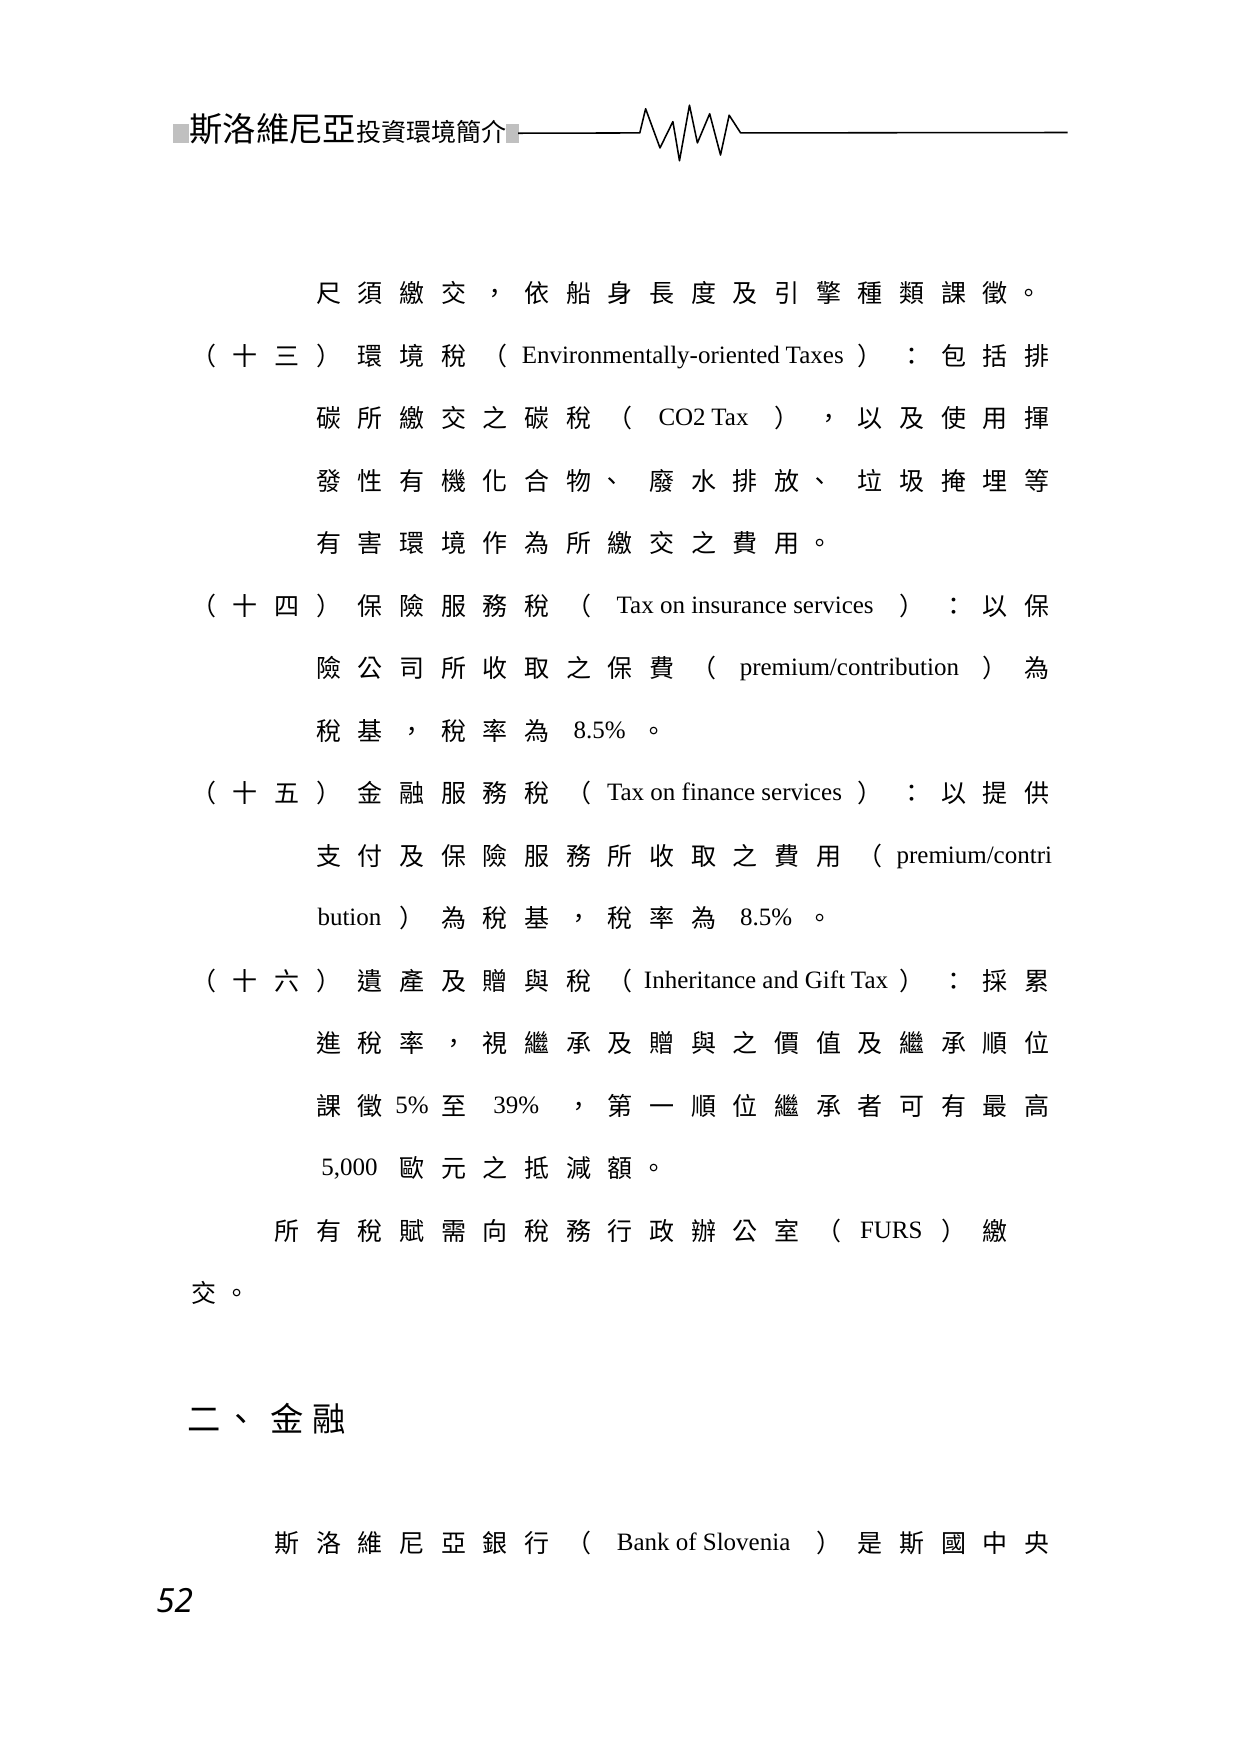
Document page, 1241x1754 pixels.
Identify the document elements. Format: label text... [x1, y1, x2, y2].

text 尺須繳交，依船身長度及引擎種類課徵。 [183, 250, 1058, 313]
text （十五）金融服務稅（Tax on finance services）：以提供支付及保險服務所收取之費用（premium/contribution）為稅基，稅率為8.5%。 [183, 750, 1058, 938]
text （十三）環境稅（Environmentally-oriented Taxes）：包括排碳所繳交之碳稅（CO2 Tax），以及使用揮發性有機化合物、廢水排放、垃圾掩埋等有害環境作為所繳交之費用。 [183, 313, 1058, 563]
text （十六）遺產及贈與稅（Inheritance and Gift Tax）：採累進稅率，視繼承及贈與之價值及繼承順位課徵5%至39%，第一順位繼承者可有最高5,000歐元之抵減額。 [183, 938, 1058, 1188]
text 所有稅賦需向稅務行政辦公室（FURS）繳交。 [183, 1188, 1058, 1313]
text 斯洛維尼亞銀行（Bank of Slovenia）是斯國中央 [183, 1500, 1058, 1563]
text （十四）保險服務稅（Tax on insurance services）：以保險公司所收取之保費（premium/contribution）為稅基，稅率為8.5%。 [183, 563, 1058, 750]
text 二、金融 [183, 1375, 1058, 1438]
